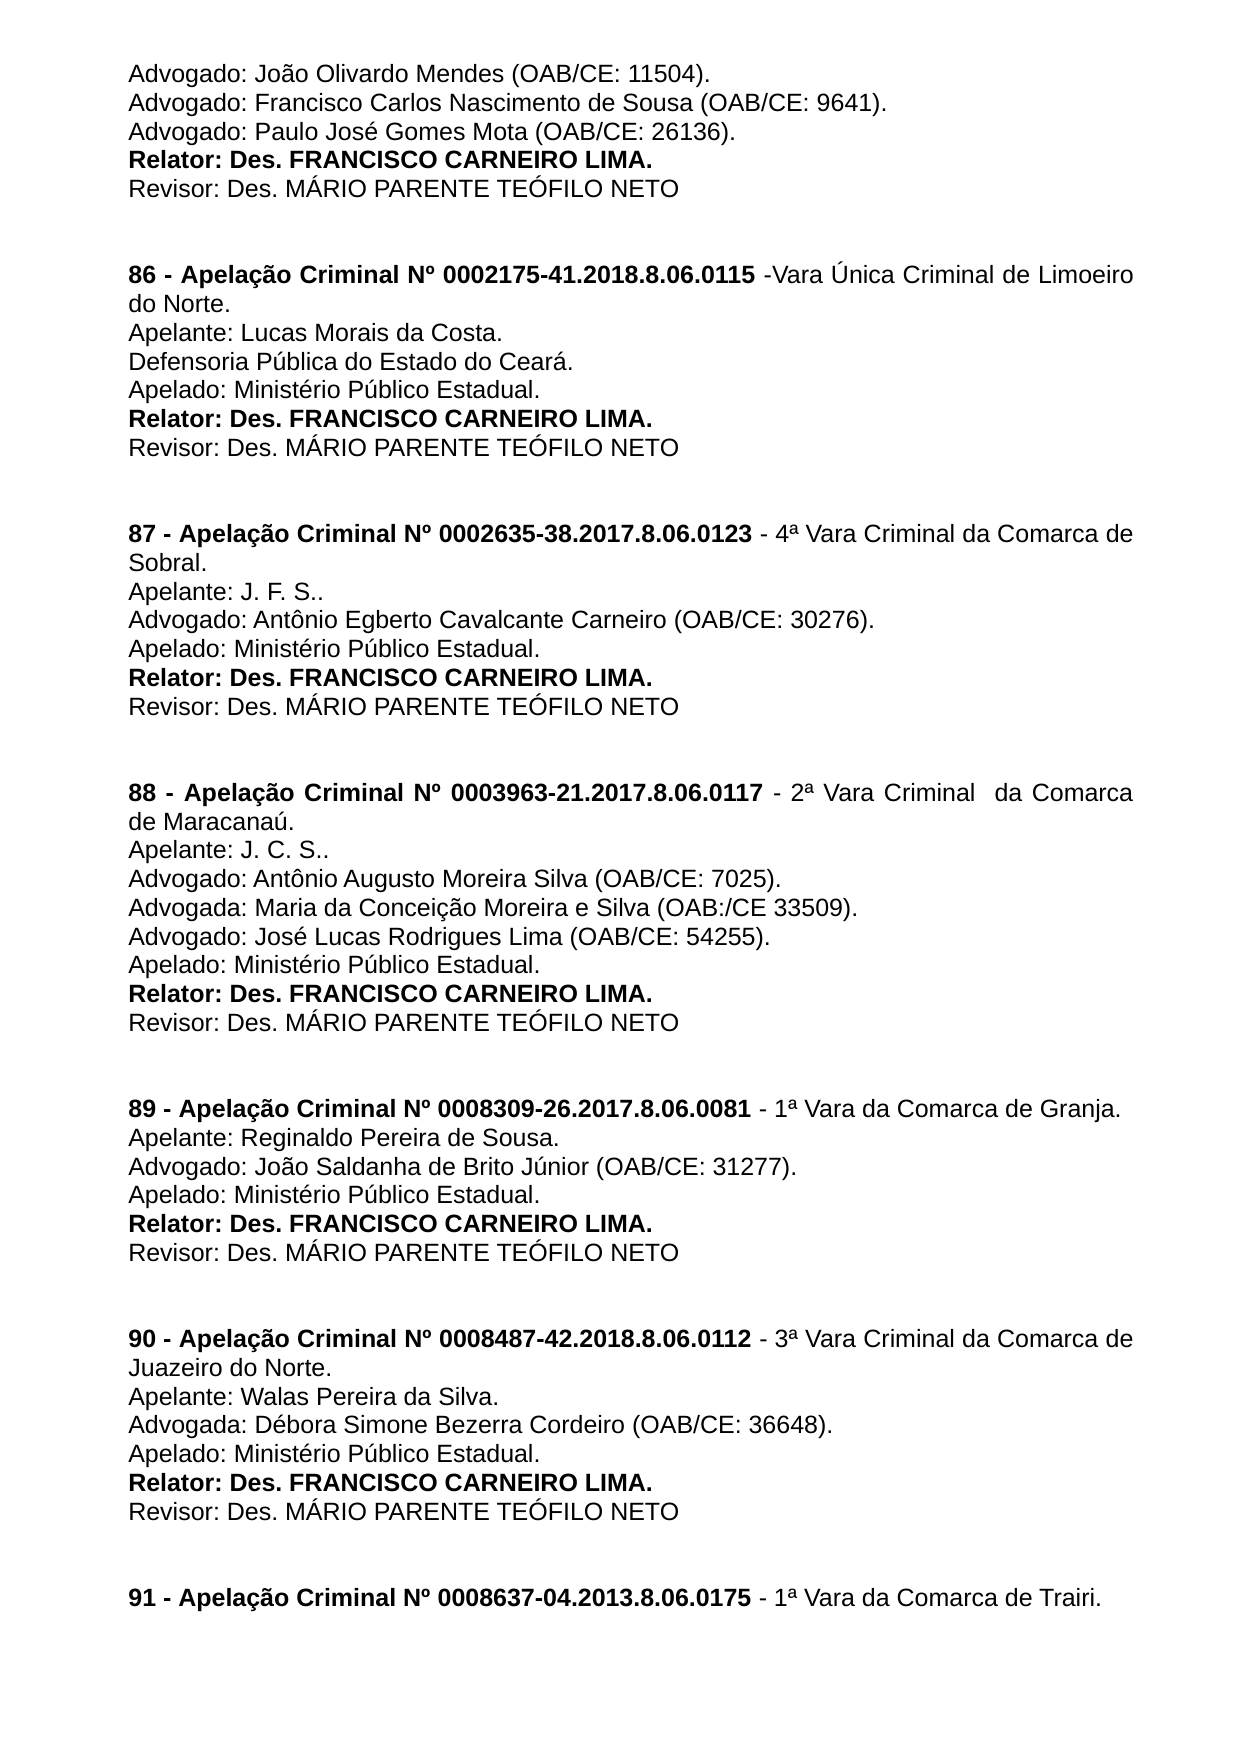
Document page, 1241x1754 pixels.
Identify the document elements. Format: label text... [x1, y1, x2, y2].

text 88 - Apelação Criminal Nº 0003963-21.2017.8.06.0117 - 2ª Vara Criminal da Comarca de Maracanaú. [128, 778, 1134, 835]
text Apelado: Ministério Público Estadual. [128, 1180, 1134, 1209]
text Advogado: Antônio Augusto Moreira Silva (OAB/CE: 7025). [128, 864, 1134, 893]
text 86 - Apelação Criminal Nº 0002175-41.2018.8.06.0115 -Vara Única Criminal de Limoeiro do Norte. [128, 260, 1134, 318]
text Advogado: João Olivardo Mendes (OAB/CE: 11504). [128, 59, 1134, 88]
text 91 - Apelação Criminal Nº 0008637-04.2013.8.06.0175 - 1ª Vara da Comarca de Trairi. [128, 1583, 1134, 1612]
text Advogado: Francisco Carlos Nascimento de Sousa (OAB/CE: 9641). [128, 88, 1134, 117]
text Relator: Des. FRANCISCO CARNEIRO LIMA. [128, 663, 1134, 692]
text Relator: Des. FRANCISCO CARNEIRO LIMA. [128, 145, 1134, 174]
text Revisor: Des. MÁRIO PARENTE TEÓFILO NETO [128, 1497, 1134, 1525]
text Revisor: Des. MÁRIO PARENTE TEÓFILO NETO [128, 1238, 1134, 1267]
text Apelante: J. C. S.. [128, 835, 1134, 864]
text Relator: Des. FRANCISCO CARNEIRO LIMA. [128, 404, 1134, 433]
text Apelado: Ministério Público Estadual. [128, 950, 1134, 979]
text 90 - Apelação Criminal Nº 0008487-42.2018.8.06.0112 - 3ª Vara Criminal da Comarca de Juazeiro do Norte. [128, 1324, 1134, 1382]
text Advogada: Débora Simone Bezerra Cordeiro (OAB/CE: 36648). [128, 1410, 1134, 1439]
text Relator: Des. FRANCISCO CARNEIRO LIMA. [128, 1209, 1134, 1238]
text Advogado: Paulo José Gomes Mota (OAB/CE: 26136). [128, 117, 1134, 145]
text Advogado: José Lucas Rodrigues Lima (OAB/CE: 54255). [128, 922, 1134, 950]
text Apelante: J. F. S.. [128, 577, 1134, 605]
text Revisor: Des. MÁRIO PARENTE TEÓFILO NETO [128, 433, 1134, 462]
text Relator: Des. FRANCISCO CARNEIRO LIMA. [128, 1468, 1134, 1497]
text 89 - Apelação Criminal Nº 0008309-26.2017.8.06.0081 - 1ª Vara da Comarca de Granja. [128, 1094, 1134, 1123]
text Apelante: Walas Pereira da Silva. [128, 1382, 1134, 1410]
text Apelado: Ministério Público Estadual. [128, 634, 1134, 663]
text Advogado: João Saldanha de Brito Júnior (OAB/CE: 31277). [128, 1152, 1134, 1180]
text Apelado: Ministério Público Estadual. [128, 1439, 1134, 1468]
text Revisor: Des. MÁRIO PARENTE TEÓFILO NETO [128, 692, 1134, 720]
text Apelante: Lucas Morais da Costa. [128, 318, 1134, 347]
text 87 - Apelação Criminal Nº 0002635-38.2017.8.06.0123 - 4ª Vara Criminal da Comarca de Sobral. [128, 519, 1134, 577]
text Revisor: Des. MÁRIO PARENTE TEÓFILO NETO [128, 174, 1134, 203]
text Relator: Des. FRANCISCO CARNEIRO LIMA. [128, 979, 1134, 1008]
text Apelante: Reginaldo Pereira de Sousa. [128, 1123, 1134, 1152]
text Apelado: Ministério Público Estadual. [128, 375, 1134, 404]
text Advogada: Maria da Conceição Moreira e Silva (OAB:/CE 33509). [128, 893, 1134, 922]
text Advogado: Antônio Egberto Cavalcante Carneiro (OAB/CE: 30276). [128, 605, 1134, 634]
text Defensoria Pública do Estado do Ceará. [128, 347, 1134, 375]
text Revisor: Des. MÁRIO PARENTE TEÓFILO NETO [128, 1008, 1134, 1037]
